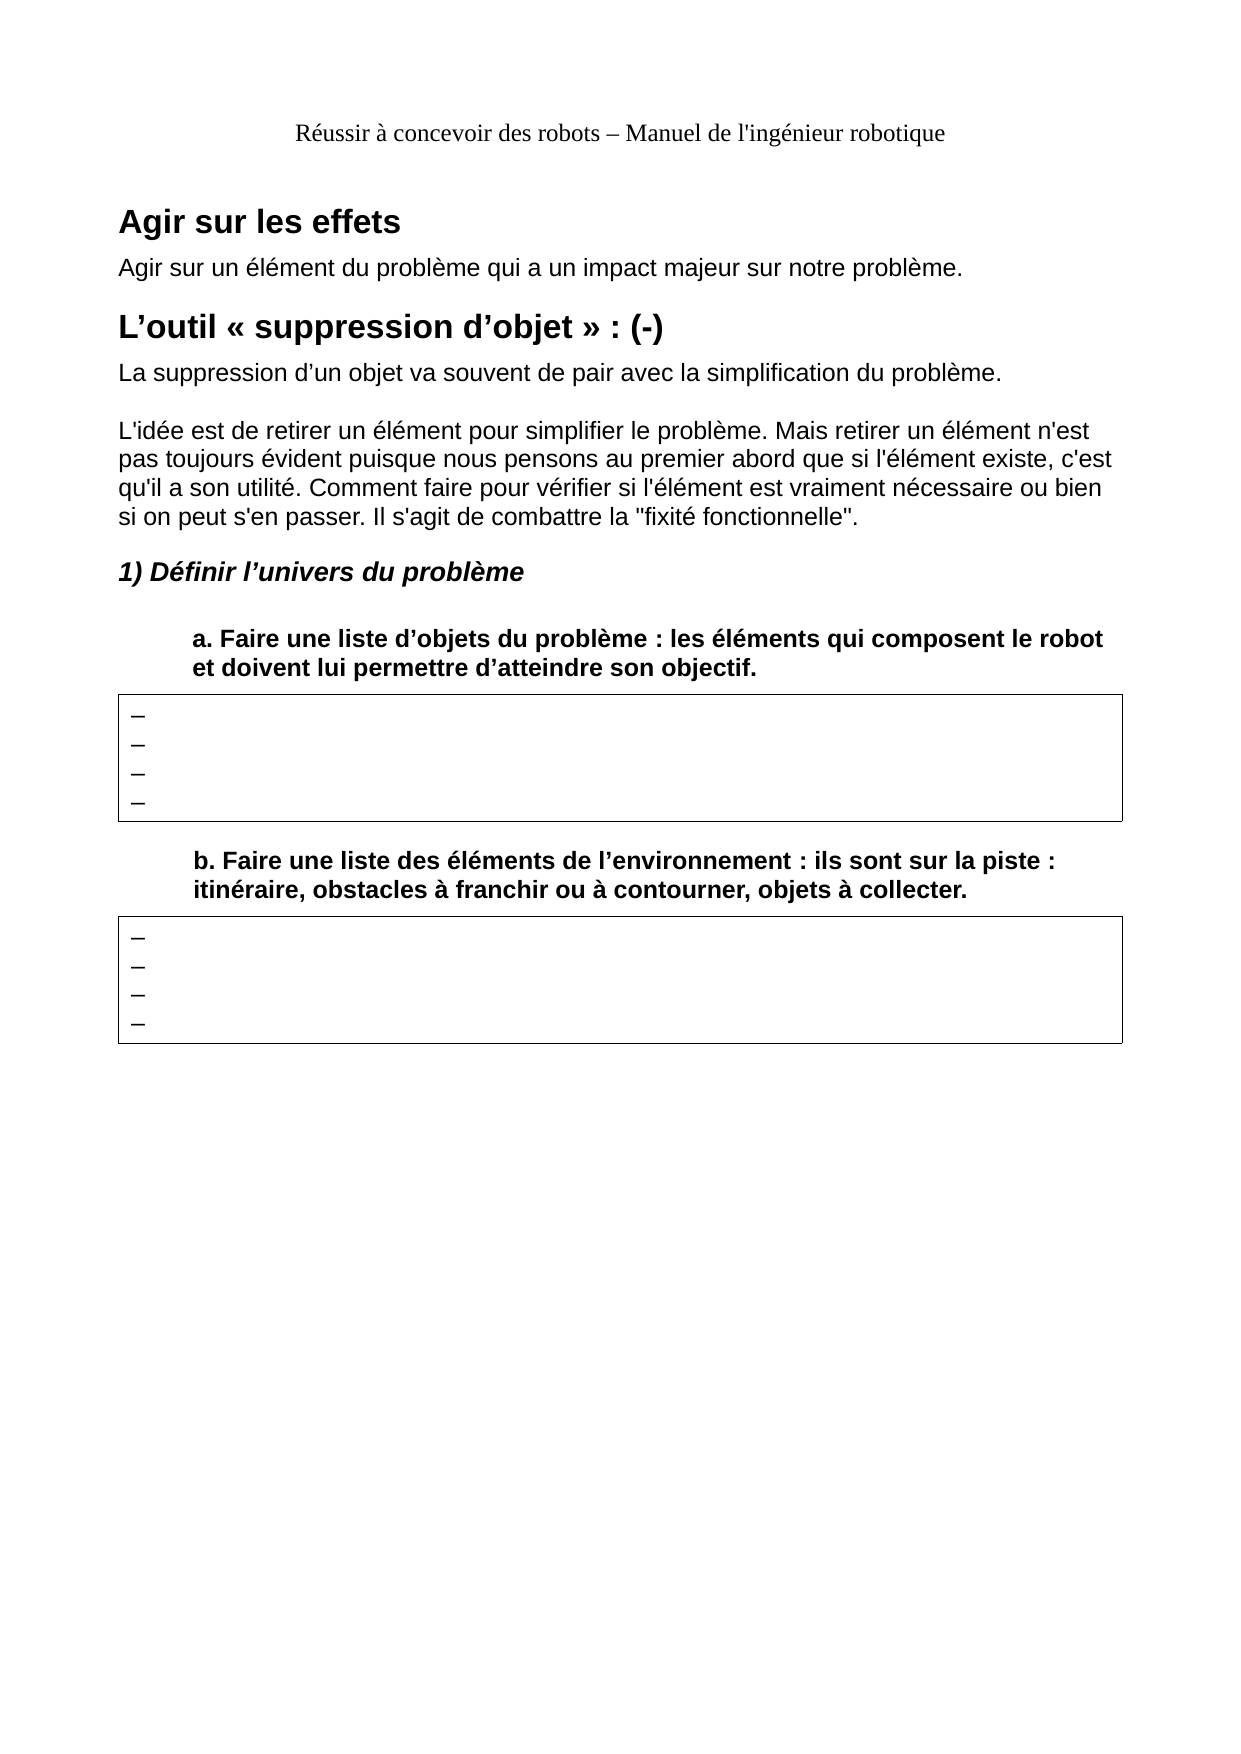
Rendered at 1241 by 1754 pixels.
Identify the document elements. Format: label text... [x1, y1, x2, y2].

text La suppression d’un objet va souvent de pair avec la simplification du problème. [118, 358, 1122, 387]
subtitle 1) Définir l’univers du problème [118, 556, 1122, 587]
table_header – – – – [119, 917, 1122, 1043]
subtitle L’outil « suppression d’objet » : (-) [118, 307, 1122, 346]
subtitle Agir sur les effets [118, 202, 1122, 241]
subtitle b. Faire une liste des éléments de l’environnement : ils sont sur la piste : itinéraire, obstacles à franchir ou à contourner, objets à collecter. [118, 846, 1122, 903]
text a. Faire une liste d’objets du problème : les éléments qui composent le robot et doivent lui permettre d’atteindre son objectif. [118, 624, 1122, 682]
text Agir sur un élément du problème qui a un impact majeur sur notre problème. [118, 253, 1122, 282]
table_header – – – – [119, 695, 1122, 821]
text L'idée est de retirer un élément pour simplifier le problème. Mais retirer un élément n'est pas toujours évident puisque nous pensons au premier abord que si l'élément existe, c'est qu'il a son utilité. Comment faire pour vérifier si l'élément est vraiment nécessaire ou bien si on peut s'en passer. Il s'agit de combattre la "fixité fonctionnelle". [118, 416, 1122, 531]
